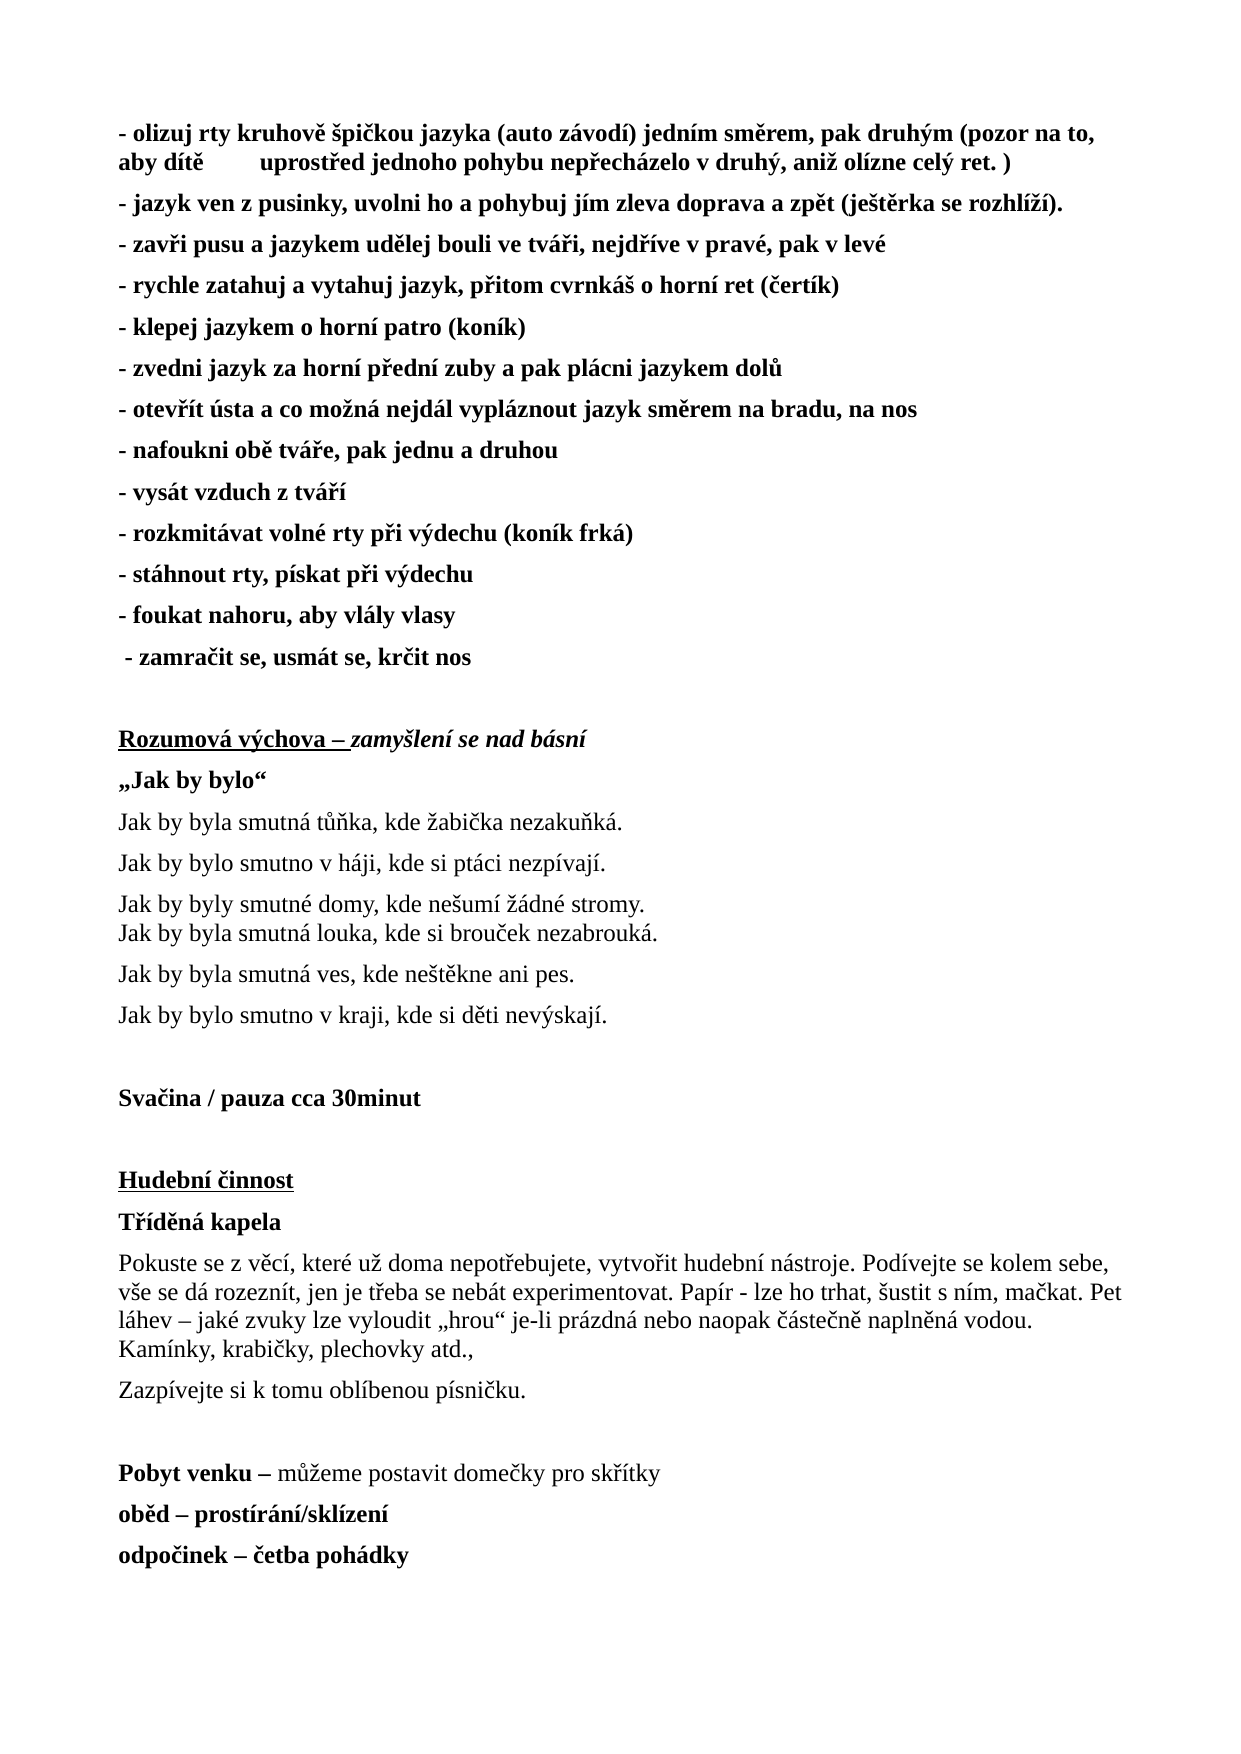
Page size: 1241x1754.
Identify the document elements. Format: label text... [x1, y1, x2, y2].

text - zamračit se, usmát se, krčit nos [118, 642, 1122, 671]
text Zazpívejte si k tomu oblíbenou písničku. [118, 1376, 1122, 1404]
text Jak by byly smutné domy, kde nešumí žádné stromy. Jak by byla smutná louka, kde si brouček nezabrouká. [118, 889, 1122, 947]
text Jak by bylo smutno v háji, kde si ptáci nezpívají. [118, 848, 1122, 877]
text Svačina / pauza cca 30minut [118, 1083, 1122, 1112]
text Pobyt venku – můžeme postavit domečky pro skřítky [118, 1458, 1122, 1487]
text oběd – prostírání/sklízení [118, 1499, 1122, 1528]
text - klepej jazykem o horní patro (koník) [118, 312, 1122, 341]
text - otevřít ústa a co možná nejdál vypláznout jazyk směrem na bradu, na nos [118, 394, 1122, 423]
text - rozkmitávat volné rty při výdechu (koník frká) [118, 518, 1122, 547]
text - rychle zatahuj a vytahuj jazyk, přitom cvrnkáš o horní ret (čertík) [118, 271, 1122, 299]
text Jak by byla smutná tůňka, kde žabička nezakuňká. [118, 807, 1122, 836]
text - olizuj rty kruhově špičkou jazyka (auto závodí) jedním směrem, pak druhým (pozor na to, aby dítě uprostřed jednoho pohybu nepřecházelo v druhý, aniž olízne celý ret. ) [118, 118, 1122, 176]
text Tříděná kapela [118, 1207, 1122, 1236]
text - zvedni jazyk za horní přední zuby a pak plácni jazykem dolů [118, 353, 1122, 382]
text - nafoukni obě tváře, pak jednu a druhou [118, 436, 1122, 464]
text Pokuste se z věcí, které už doma nepotřebujete, vytvořit hudební nástroje. Podívejte se kolem sebe, vše se dá rozeznít, jen je třeba se nebát experimentovat. Papír - lze ho trhat, šustit s ním, mačkat. Pet láhev – jaké zvuky lze vyloudit „hrou“ je-li prázdná nebo naopak částečně naplněná vodou. Kamínky, krabičky, plechovky atd., [118, 1248, 1122, 1363]
text Jak by byla smutná ves, kde neštěkne ani pes. [118, 959, 1122, 988]
text - zavři pusu a jazykem udělej bouli ve tváři, nejdříve v pravé, pak v levé [118, 229, 1122, 258]
text Hudební činnost [118, 1166, 1122, 1194]
text „Jak by bylo“ [118, 766, 1122, 794]
text Jak by bylo smutno v kraji, kde si děti nevýskají. [118, 1001, 1122, 1029]
text - stáhnout rty, pískat při výdechu [118, 559, 1122, 588]
text - jazyk ven z pusinky, uvolni ho a pohybuj jím zleva doprava a zpět (ještěrka se rozhlíží). [118, 188, 1122, 217]
text - vysát vzduch z tváří [118, 477, 1122, 506]
text odpočinek – četba pohádky [118, 1541, 1122, 1569]
text Rozumová výchova – zamyšlení se nad básní [118, 724, 1122, 753]
text - foukat nahoru, aby vlály vlasy [118, 601, 1122, 629]
